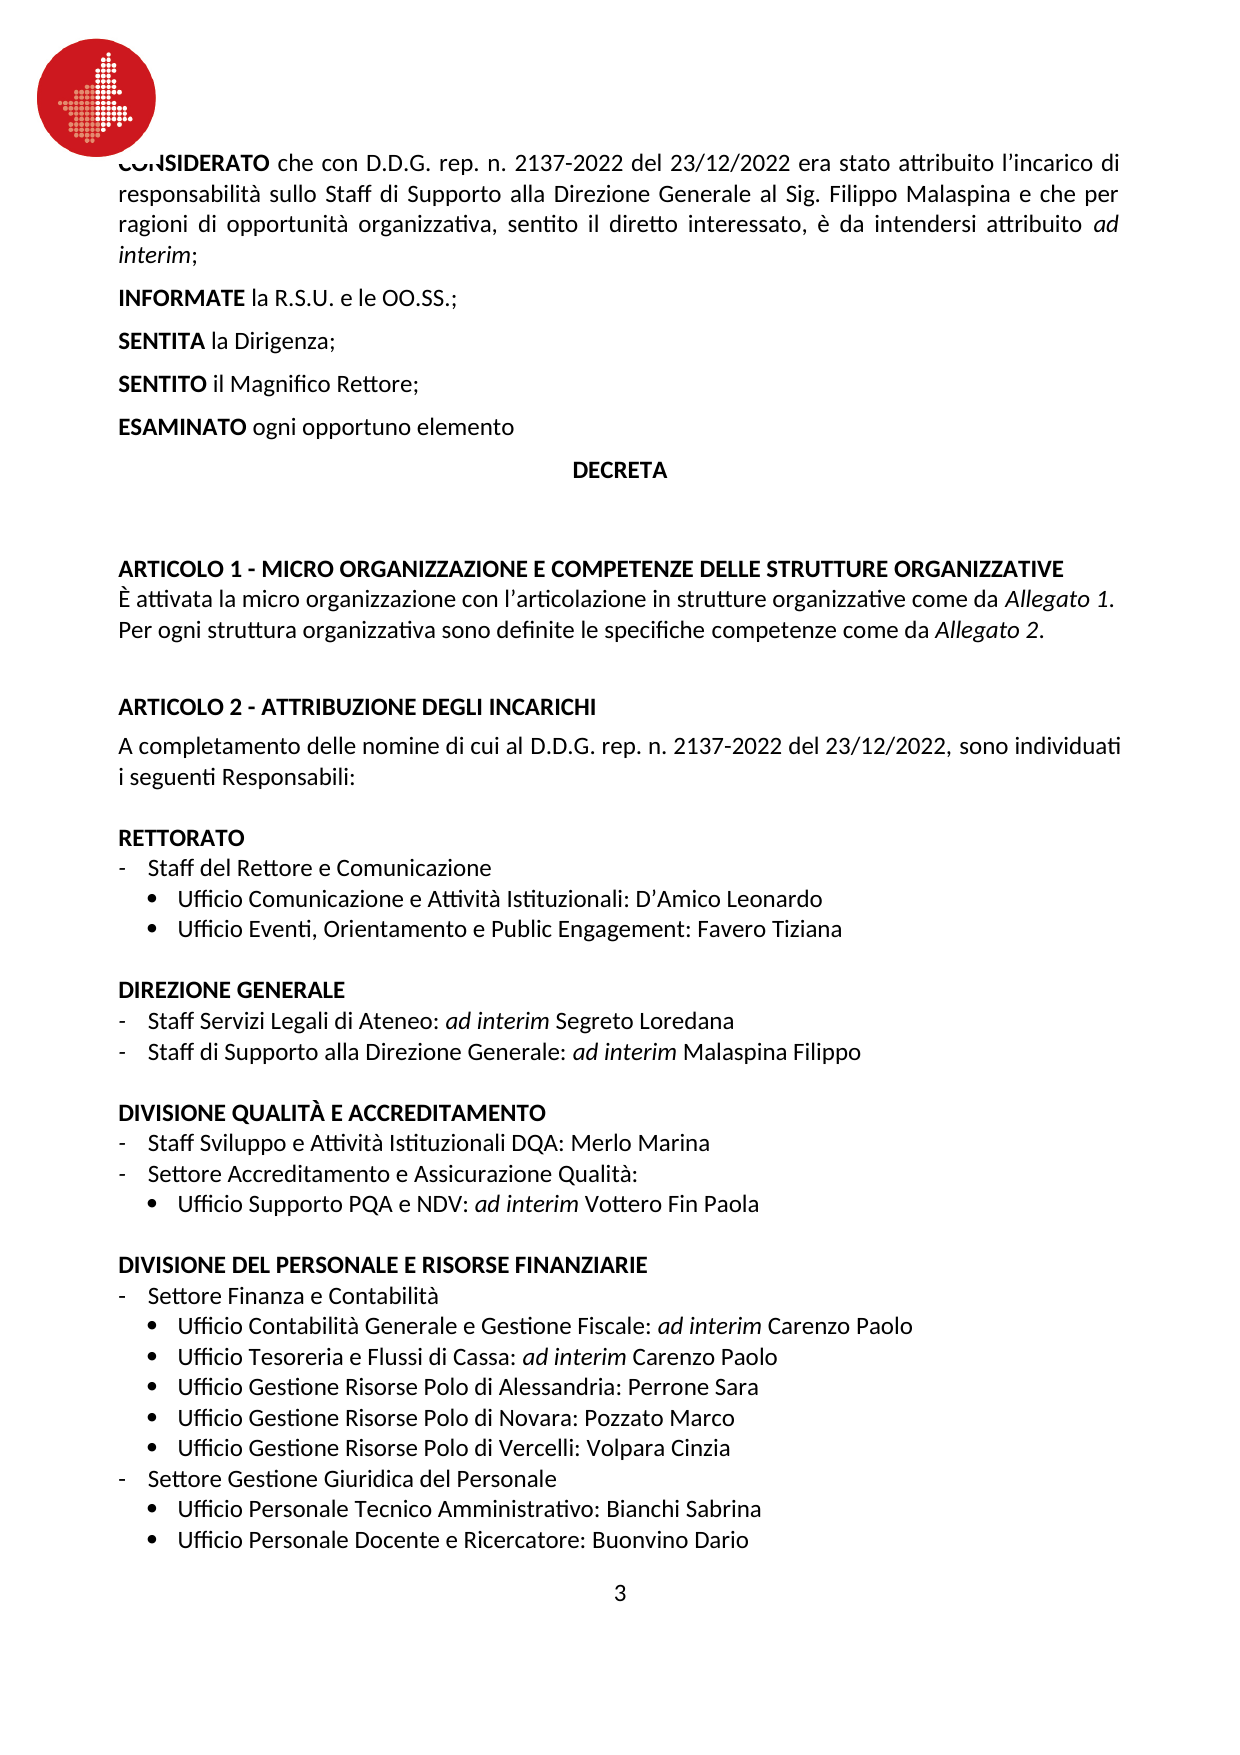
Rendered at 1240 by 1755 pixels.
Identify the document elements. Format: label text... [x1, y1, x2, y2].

text ARTICOLO 2 - ATTRIBUZIONE DEGLI INCARICHI [118, 692, 1121, 722]
list Ufficio Gestione Risorse Polo di Alessandria: Perrone Sara [148, 1371, 1121, 1402]
text DIVISIONE DEL PERSONALE E RISORSE FINANZIARIE [118, 1249, 1121, 1280]
list Settore Accreditamento e Assicurazione Qualità: [118, 1158, 1121, 1188]
text È attivata la micro organizzazione con l’articolazione in strutture organizzative come da Allegato 1. [118, 583, 1121, 614]
list Settore Finanza e Contabilità [118, 1280, 1121, 1310]
text SENTITO il Magnifico Rettore; [118, 368, 1121, 399]
list Settore Gestione Giuridica del Personale [118, 1463, 1121, 1493]
text CONSIDERATO che con D.D.G. rep. n. 2137-2022 del 23/12/2022 era stato attribuito l’incarico di responsabilità sullo Staff di Supporto alla Direzione Generale al Sig. Filippo Malaspina e che per ragioni di opportunità organizzativa, sentito il diretto interessato, è da intendersi attribuito ad interim; [118, 148, 1121, 270]
text RETTORATO [118, 822, 1121, 852]
list Staff del Rettore e Comunicazione [118, 852, 1121, 883]
list Ufficio Contabilità Generale e Gestione Fiscale: ad interim Carenzo Paolo [148, 1310, 1121, 1341]
text A completamento delle nomine di cui al D.D.G. rep. n. 2137-2022 del 23/12/2022, sono individuati i seguenti Responsabili: [118, 730, 1121, 791]
list Staff Servizi Legali di Ateneo: ad interim Segreto Loredana [118, 1005, 1121, 1036]
list Staff di Supporto alla Direzione Generale: ad interim Malaspina Filippo [118, 1036, 1121, 1066]
text ESAMINATO ogni opportuno elemento [118, 411, 1121, 442]
text DECRETA [118, 454, 1121, 485]
text Per ogni struttura organizzativa sono definite le specifiche competenze come da Allegato 2. [118, 614, 1121, 644]
text DIREZIONE GENERALE [118, 974, 1121, 1005]
text ARTICOLO 1 - MICRO ORGANIZZAZIONE E COMPETENZE DELLE STRUTTURE ORGANIZZATIVE [118, 553, 1121, 583]
text SENTITA la Dirigenza; [118, 325, 1121, 356]
text DIVISIONE QUALITÀ E ACCREDITAMENTO [118, 1097, 1121, 1127]
list Staff Sviluppo e Attività Istituzionali DQA: Merlo Marina [118, 1127, 1121, 1158]
list Ufficio Personale Docente e Ricercatore: Buonvino Dario [148, 1524, 1121, 1554]
text INFORMATE la R.S.U. e le OO.SS.; [118, 282, 1121, 313]
list Ufficio Comunicazione e Attività Istituzionali: D’Amico Leonardo [148, 883, 1121, 913]
list Ufficio Gestione Risorse Polo di Vercelli: Volpara Cinzia [148, 1432, 1121, 1463]
list Ufficio Personale Tecnico Amministrativo: Bianchi Sabrina [148, 1493, 1121, 1524]
list Ufficio Tesoreria e Flussi di Cassa: ad interim Carenzo Paolo [148, 1341, 1121, 1371]
list Ufficio Eventi, Orientamento e Public Engagement: Favero Tiziana [148, 913, 1121, 944]
list Ufficio Gestione Risorse Polo di Novara: Pozzato Marco [148, 1402, 1121, 1432]
list Ufficio Supporto PQA e NDV: ad interim Vottero Fin Paola [148, 1188, 1121, 1219]
